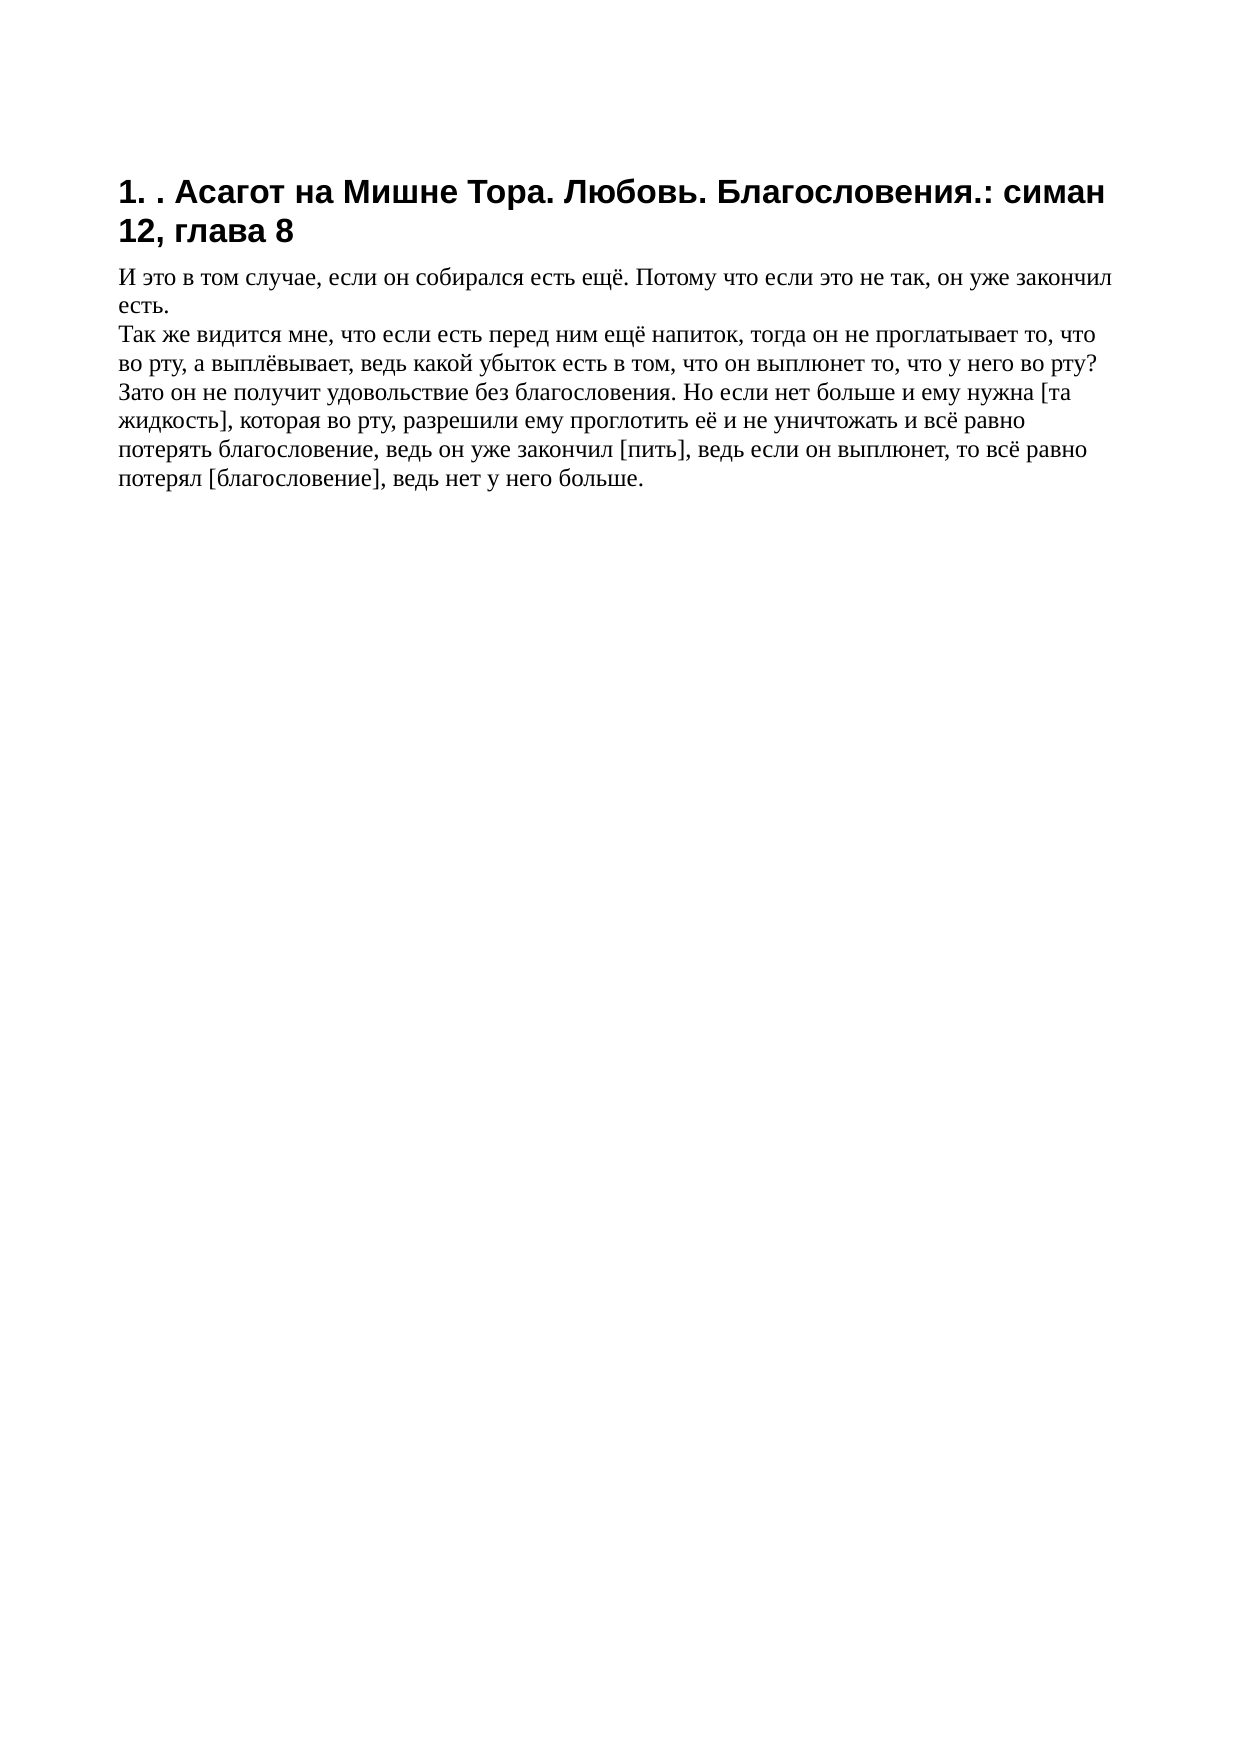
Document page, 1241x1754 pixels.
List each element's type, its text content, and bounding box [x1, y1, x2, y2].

text Так же видится мне, что если есть перед ним ещё напиток, тогда он не проглатывает то, что во рту, а выплёвывает, ведь какой убыток есть в том, что он выплюнет то, что у него во рту? Зато он не получит удовольствие без благословения. Но если нет больше и ему нужна [та жидкость], которая во рту, разрешили ему проглотить её и не уничтожать и всё равно потерять благословение, ведь он уже закончил [пить], ведь если он выплюнет, то всё равно потерял [благословение], ведь нет у него больше. [118, 233, 1122, 406]
subtitle . Асагот на Мишне Тора. Любовь. Благословения.: симан 12, глава 8 [118, 147, 1122, 176]
text И это в том случае, если он собирался есть ещё. Потому что если это не так, он уже закончил есть. [118, 176, 1122, 233]
